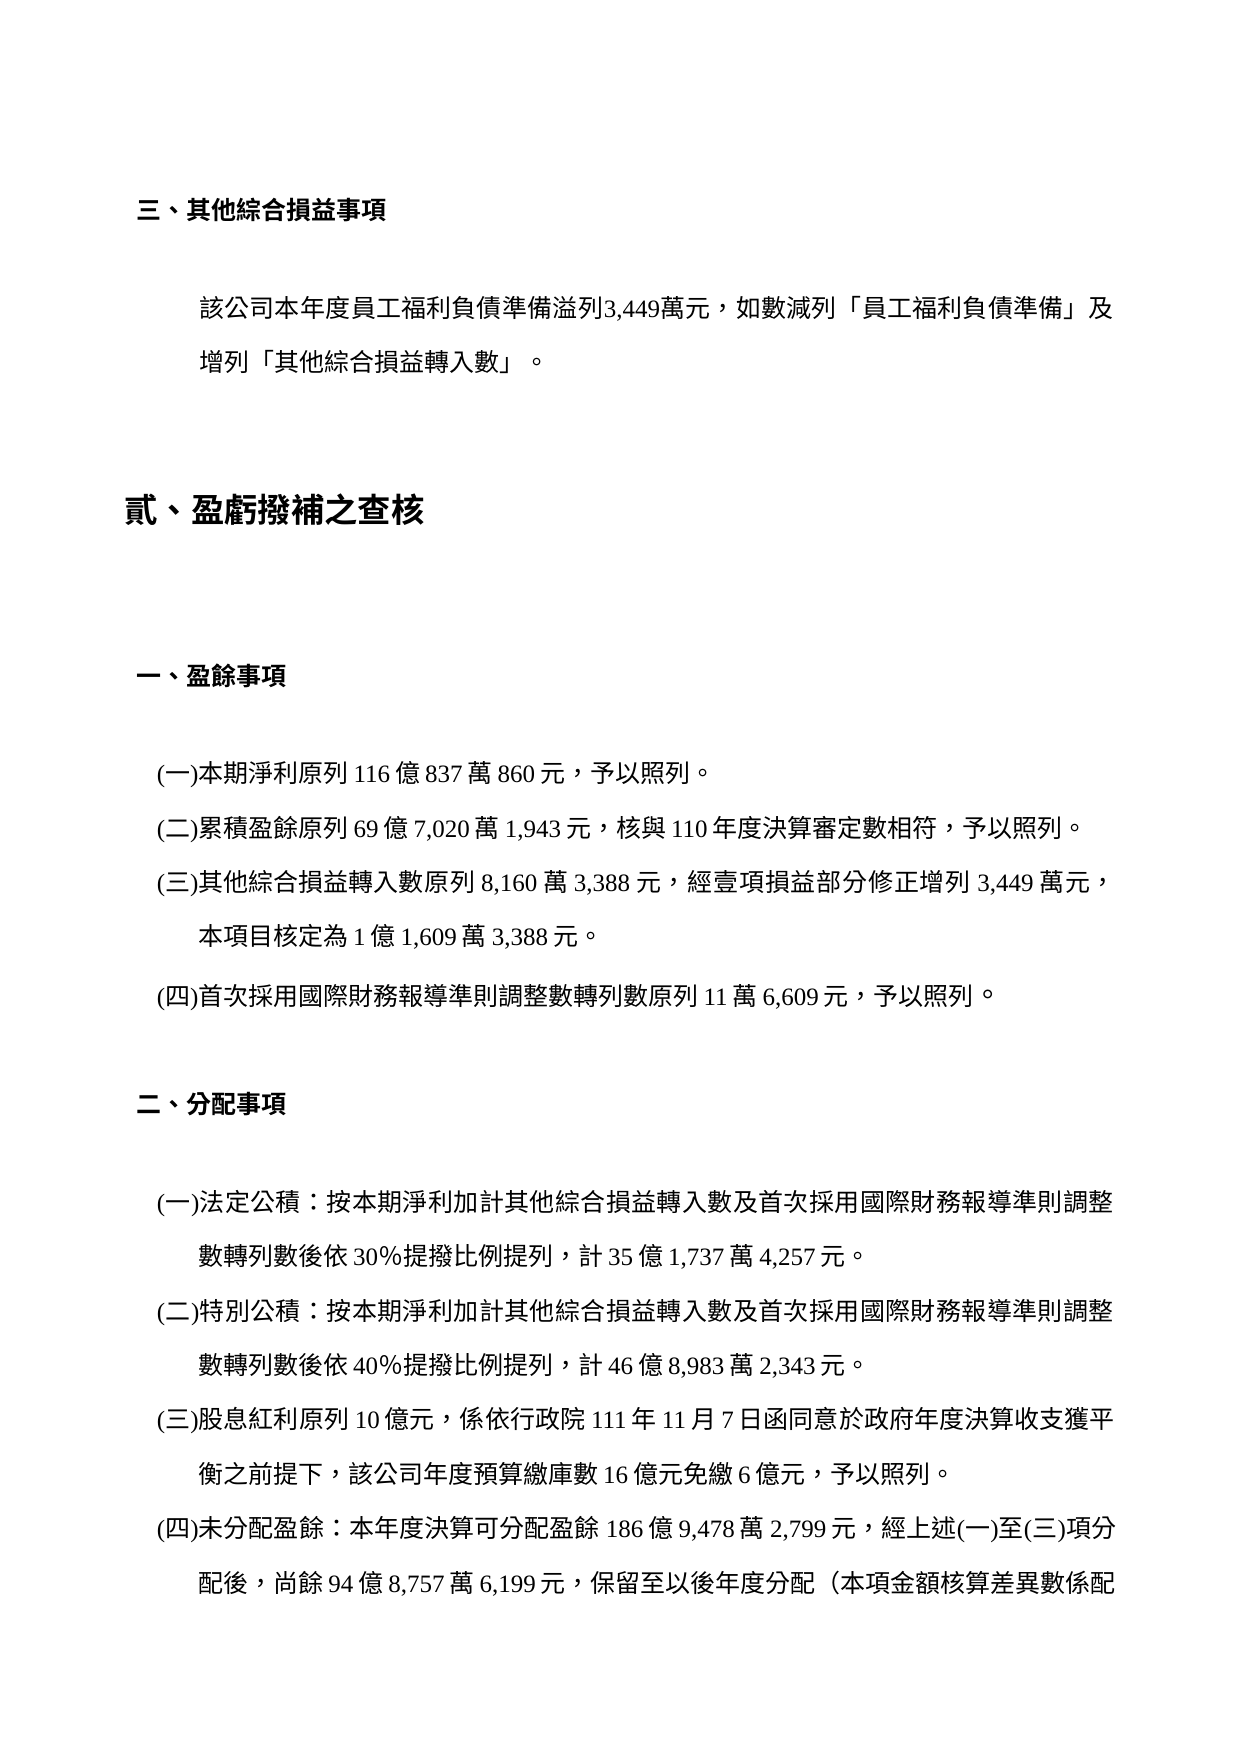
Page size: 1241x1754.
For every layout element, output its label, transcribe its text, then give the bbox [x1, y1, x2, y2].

text (一)法定公積：按本期淨利加計其他綜合損益轉入數及首次採用國際財務報導準則調整數轉列數後依30％提撥比例提列，計35億1,737萬4,257元。 [157, 1182, 1116, 1273]
text 三、其他綜合損益事項 [124, 191, 1221, 227]
text 貳、盈虧撥補之查核 [124, 483, 1221, 532]
text (四)首次採用國際財務報導準則調整數轉列數原列11萬6,609元，予以照列。 [157, 971, 1116, 1013]
text (二)累積盈餘原列69億7,020萬1,943元，核與110年度決算審定數相符，予以照列。 [157, 808, 1116, 844]
text (三)股息紅利原列10億元，係依行政院111年11月7日函同意於政府年度決算收支獲平衡之前提下，該公司年度預算繳庫數16億元免繳6億元，予以照列。 [157, 1400, 1116, 1491]
text (一)本期淨利原列116億837萬860元，予以照列。 [157, 754, 1116, 790]
text (二)特別公積：按本期淨利加計其他綜合損益轉入數及首次採用國際財務報導準則調整數轉列數後依40％提撥比例提列，計46億8,983萬2,343元。 [157, 1291, 1116, 1382]
text 一、盈餘事項 [124, 656, 1221, 692]
text 二、分配事項 [124, 1085, 1221, 1121]
text (四)未分配盈餘：本年度決算可分配盈餘186億9,478萬2,799元，經上述(一)至(三)項分配後，尚餘94億8,757萬6,199元，保留至以後年度分配（本項金額核算差異數係配 [157, 1509, 1116, 1599]
text (三)其他綜合損益轉入數 原列8,160萬3,388元，經壹項損益部分修正增列3,449萬元，本項目核定為1億1,609萬3,388元。 [157, 862, 1116, 953]
text 該公司本年度員工福利負債準備溢列3,449萬元，如數減列「員工福利負債準備」及增列「其他綜合損益轉入數」。 [199, 288, 1116, 379]
